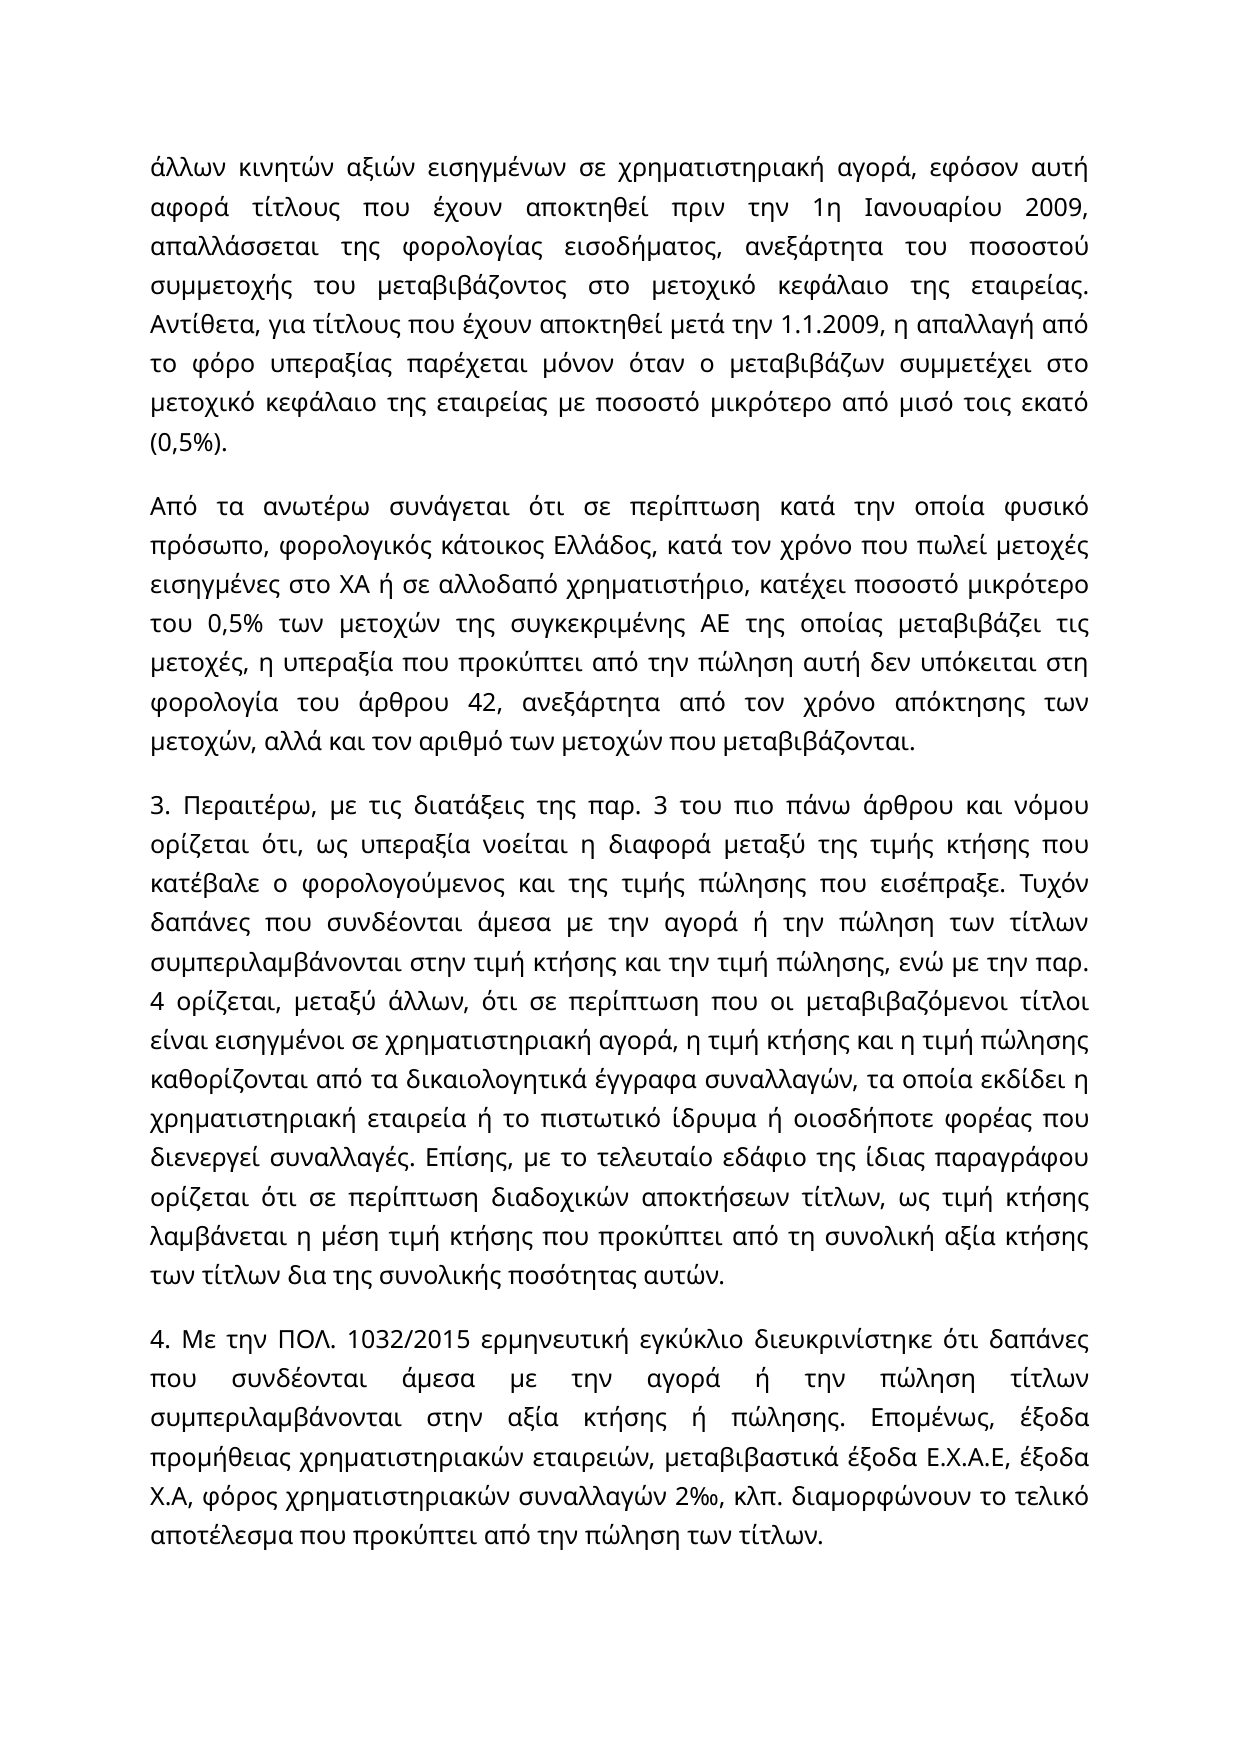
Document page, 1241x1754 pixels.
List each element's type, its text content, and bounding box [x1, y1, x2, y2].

text άλλων κινητών αξιών εισηγμένων σε χρηματιστηριακή αγορά, εφόσον αυτή αφορά τίτλους που έχουν αποκτηθεί πριν την 1η Ιανουαρίου 2009, απαλλάσσεται της φορολογίας εισοδήματος, ανεξάρτητα του ποσοστού συμμετοχής του μεταβιβάζοντος στο μετοχικό κεφάλαιο της εταιρείας. Αντίθετα, για τίτλους που έχουν αποκτηθεί μετά την 1.1.2009, η απαλλαγή από το φόρο υπεραξίας παρέχεται μόνον όταν ο μεταβιβάζων συμμετέχει στο μετοχικό κεφάλαιο της εταιρείας με ποσοστό μικρότερο από μισό τοις εκατό (0,5%). [150, 150, 1090, 458]
text 3. Περαιτέρω, με τις διατάξεις της παρ. 3 του πιο πάνω άρθρου και νόμου ορίζεται ότι, ως υπεραξία νοείται η διαφορά μεταξύ της τιμής κτήσης που κατέβαλε ο φορολογούμενος και της τιμής πώλησης που εισέπραξε. Τυχόν δαπάνες που συνδέονται άμεσα με την αγορά ή την πώληση των τίτλων συμπεριλαμβάνονται στην τιμή κτήσης και την τιμή πώλησης, ενώ με την παρ. 4 ορίζεται, μεταξύ άλλων, ότι σε περίπτωση που οι μεταβιβαζόμενοι τίτλοι είναι εισηγμένοι σε χρηματιστηριακή αγορά, η τιμή κτήσης και η τιμή πώλησης καθορίζονται από τα δικαιολογητικά έγγραφα συναλλαγών, τα οποία εκδίδει η χρηματιστηριακή εταιρεία ή το πιστωτικό ίδρυμα ή οιοσδήποτε φορέας που διενεργεί συναλλαγές. Επίσης, με το τελευταίο εδάφιο της ίδιας παραγράφου ορίζεται ότι σε περίπτωση διαδοχικών αποκτήσεων τίτλων, ως τιμή κτήσης λαμβάνεται η μέση τιμή κτήσης που προκύπτει από τη συνολική αξία κτήσης των τίτλων δια της συνολικής ποσότητας αυτών. [150, 787, 1090, 1292]
text Από τα ανωτέρω συνάγεται ότι σε περίπτωση κατά την οποία φυσικό πρόσωπο, φορολογικός κάτοικος Ελλάδος, κατά τον χρόνο που πωλεί μετοχές εισηγμένες στο ΧΑ ή σε αλλοδαπό χρηματιστήριο, κατέχει ποσοστό μικρότερο του 0,5% των μετοχών της συγκεκριμένης ΑΕ της οποίας μεταβιβάζει τις μετοχές, η υπεραξία που προκύπτει από την πώληση αυτή δεν υπόκειται στη φορολογία του άρθρου 42, ανεξάρτητα από τον χρόνο απόκτησης των μετοχών, αλλά και τον αριθμό των μετοχών που μεταβιβάζονται. [150, 488, 1090, 757]
text 4. Με την ΠΟΛ. 1032/2015 ερμηνευτική εγκύκλιο διευκρινίστηκε ότι δαπάνες που συνδέονται άμεσα με την αγορά ή την πώληση τίτλων συμπεριλαμβάνονται στην αξία κτήσης ή πώλησης. Επομένως, έξοδα προμήθειας χρηματιστηριακών εταιρειών, μεταβιβαστικά έξοδα Ε.Χ.Α.Ε, έξοδα Χ.Α, φόρος χρηματιστηριακών συναλλαγών 2‰, κλπ. διαμορφώνουν το τελικό αποτέλεσμα που προκύπτει από την πώληση των τίτλων. [150, 1322, 1090, 1552]
